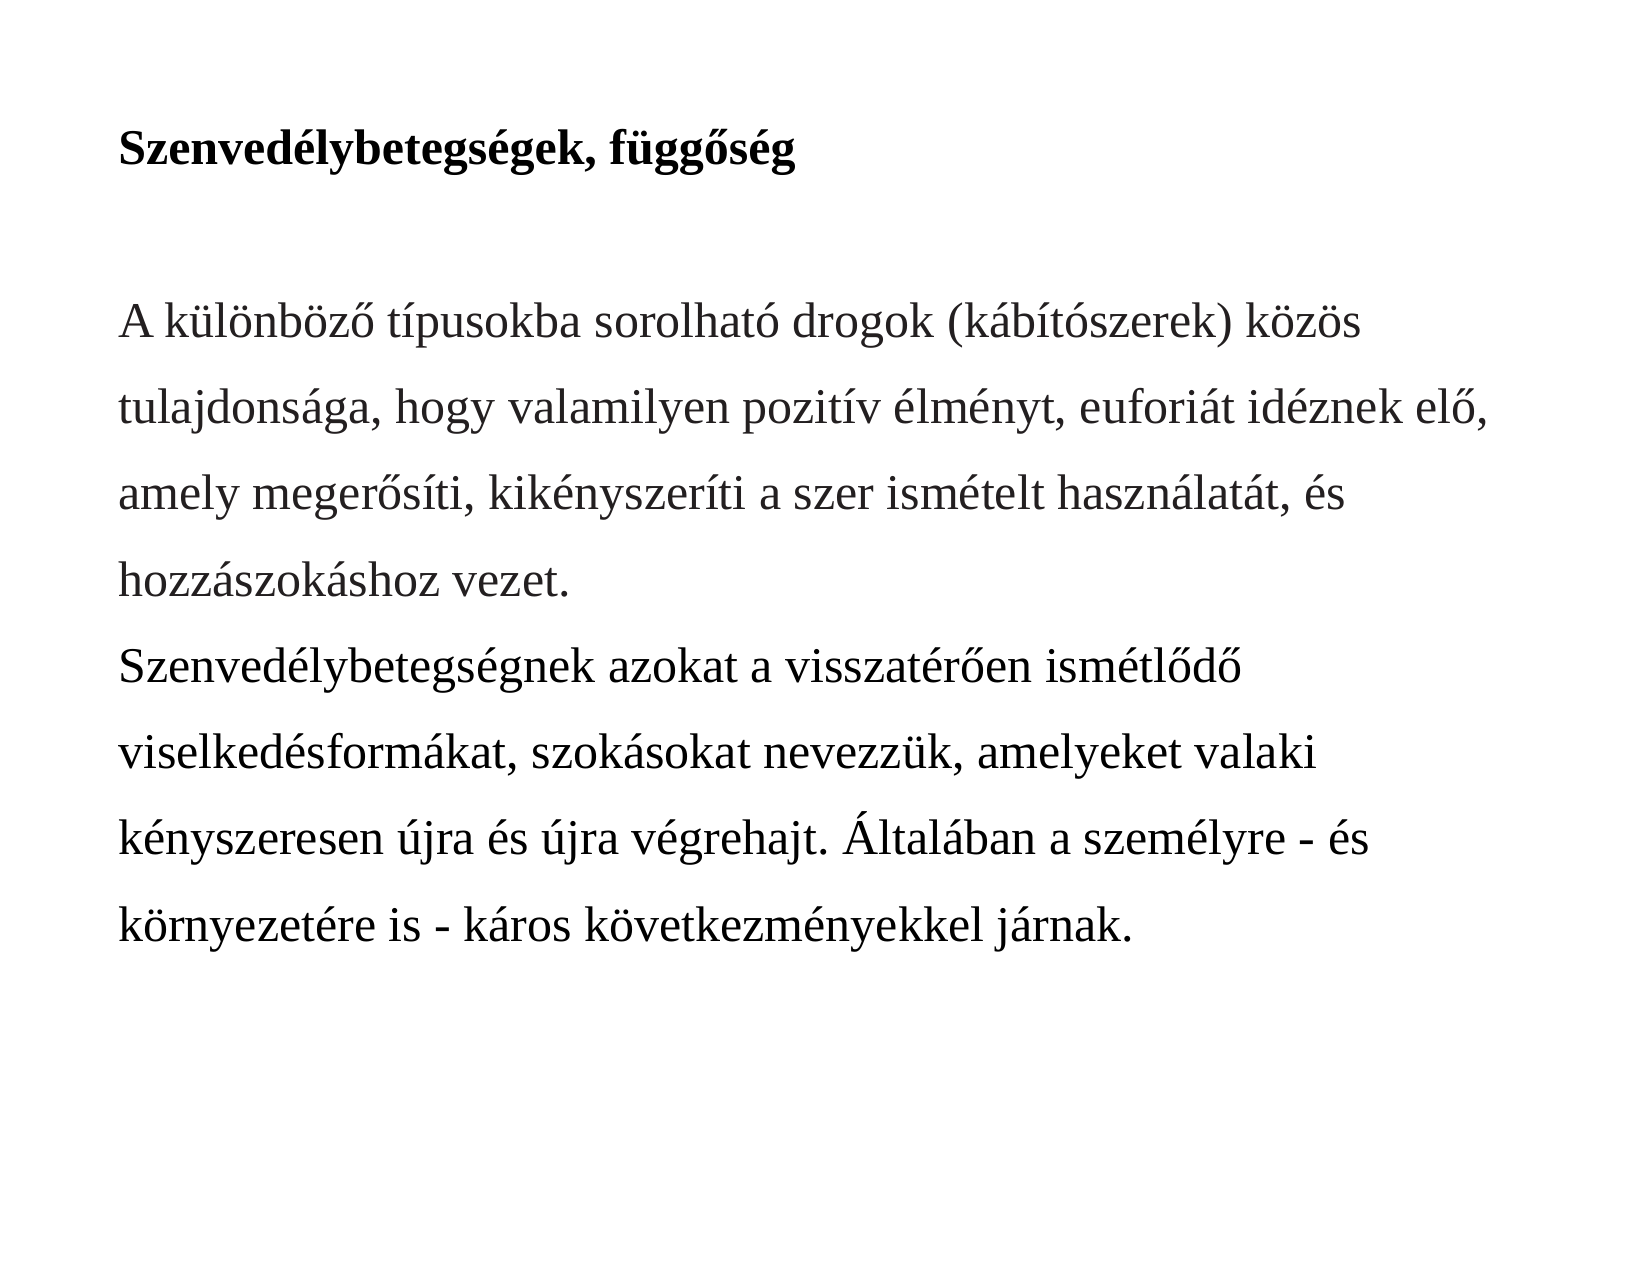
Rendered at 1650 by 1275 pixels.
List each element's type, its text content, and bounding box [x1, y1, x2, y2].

text A különböző típusokba sorolható drogok (kábítószerek) közös tulajdonsága, hogy valamilyen pozitív élményt, euforiát idéznek elő, amely megerősíti, kikényszeríti a szer ismételt használatát, és hozzászokáshoz vezet. [118, 291, 1532, 607]
text Szenvedélybetegségnek azokat a visszatérően ismétlődő viselkedésformákat, szokásokat nevezzük, amelyeket valaki kényszeresen újra és újra végrehajt. Általában a személyre - és környezetére is - káros következményekkel járnak. [118, 636, 1532, 952]
text Szenvedélybetegségek, függőség [118, 118, 1532, 176]
